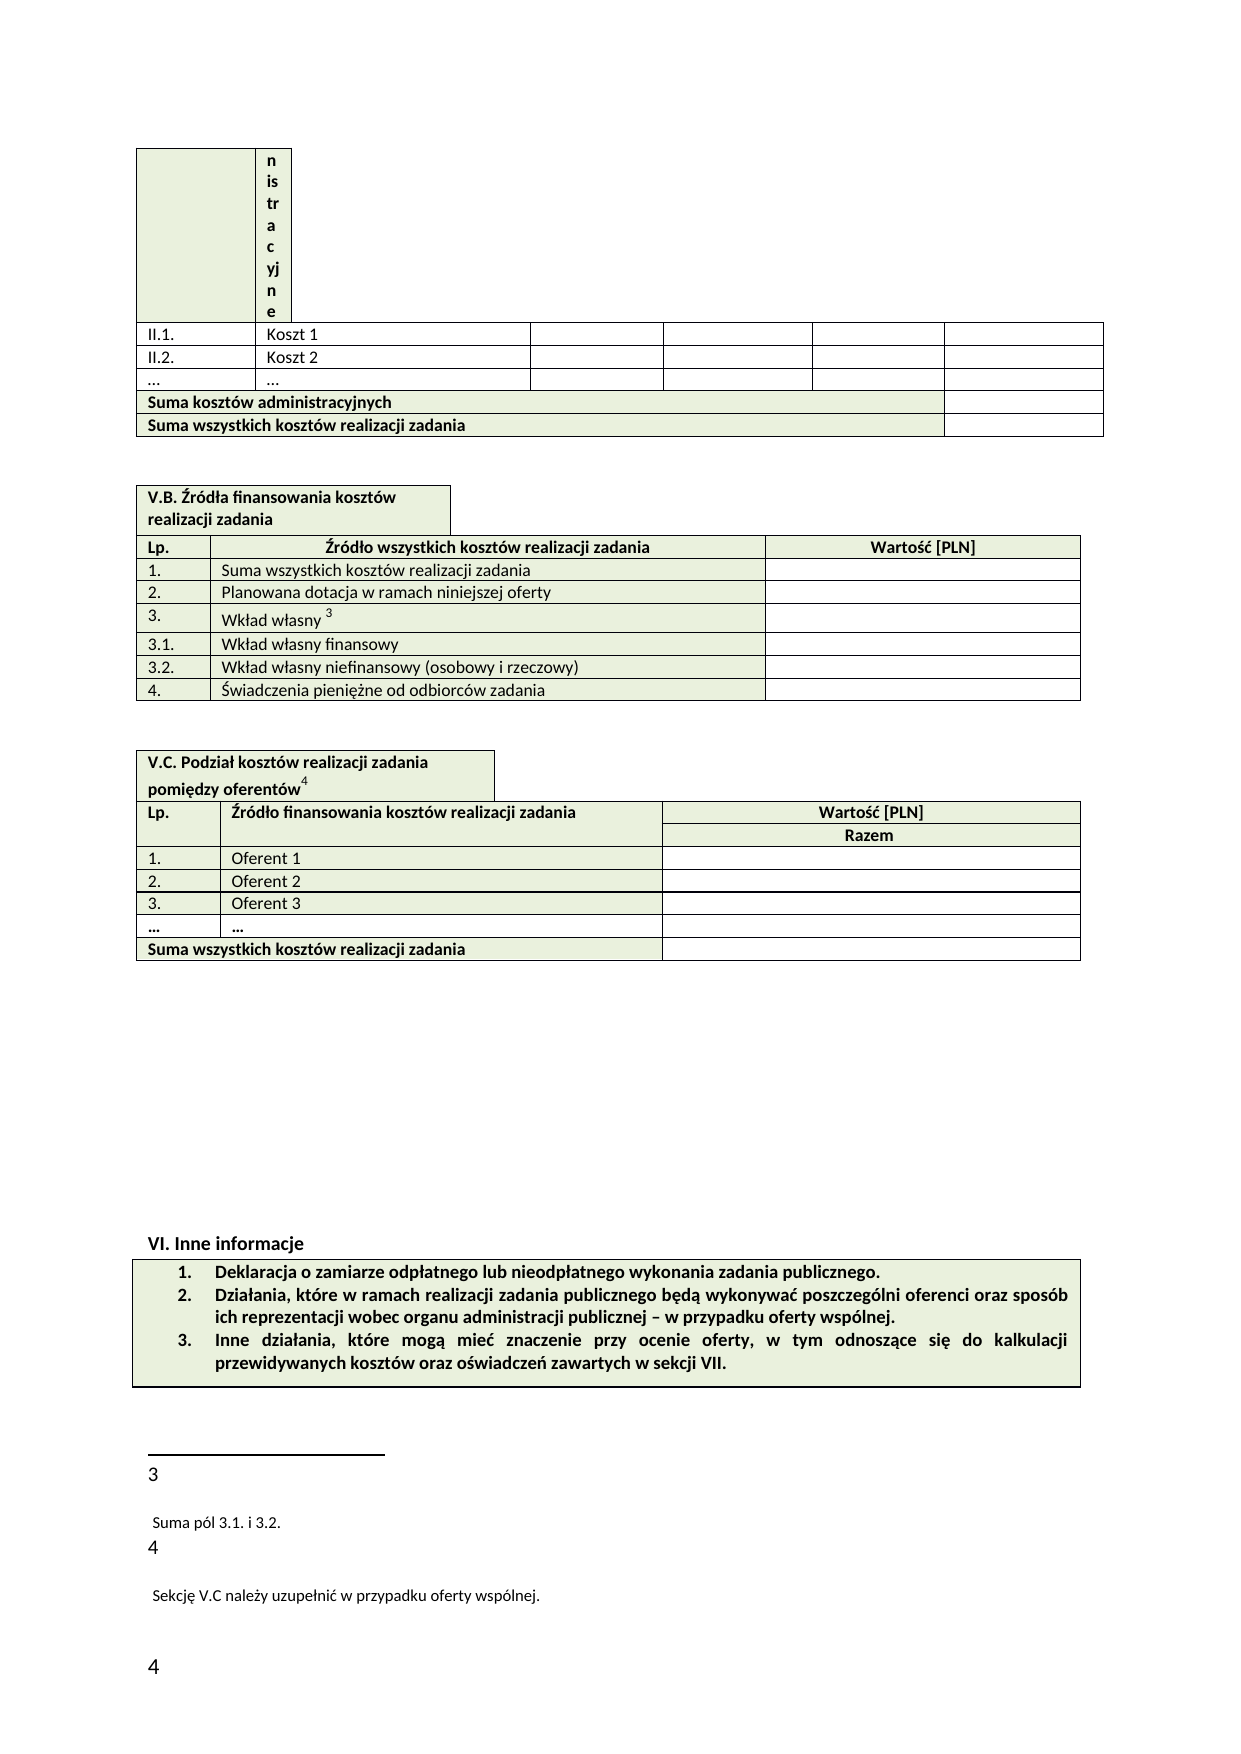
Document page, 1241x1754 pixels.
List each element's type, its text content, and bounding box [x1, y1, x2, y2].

table_cell Źródło wszystkich kosztów realizacji zadania [211, 536, 765, 558]
table_cell [813, 346, 944, 367]
table_cell 1. [137, 559, 210, 580]
table_cell [945, 369, 1103, 390]
table_cell [766, 679, 1080, 700]
table_cell [663, 938, 1080, 959]
table_cell 3. [137, 604, 210, 632]
table_cell [766, 656, 1080, 678]
table_header V.B. Źródła finansowania kosztów realizacji zadania [137, 486, 450, 535]
text VI. Inne informacje [148, 1231, 1093, 1255]
table_cell Wartość [PLN] [663, 802, 1080, 823]
table_cell [945, 346, 1103, 367]
table_cell [766, 581, 1080, 603]
table_cell 4. [137, 679, 210, 700]
table_cell Oferent 3 [221, 893, 662, 914]
table_cell … [137, 369, 255, 390]
table_cell 3.1. [137, 633, 210, 655]
table_cell [766, 633, 1080, 655]
table_cell Suma kosztów administracyjnych [137, 391, 944, 413]
table_cell [531, 346, 663, 367]
table_cell Planowana dotacja w ramach niniejszej oferty [211, 581, 765, 603]
table_cell 2. [137, 870, 220, 891]
table_cell Świadczenia pieniężne od odbiorców zadania [211, 679, 765, 700]
table_cell Oferent 1 [221, 847, 662, 869]
table_cell 1. [137, 847, 220, 869]
table_cell Lp. [137, 536, 210, 558]
table_cell Lp. [137, 802, 220, 846]
table_header V.C. Podział kosztów realizacji zadania pomiędzy oferentów [137, 751, 494, 801]
table_cell [945, 414, 1103, 436]
table_cell … [137, 915, 220, 937]
table_cell Wkład własny niefinansowy (osobowy i rzeczowy) [211, 656, 765, 678]
table_cell Koszt 1 [256, 323, 530, 345]
table_cell 2. [137, 581, 210, 603]
table_cell [945, 323, 1103, 345]
table_cell [766, 559, 1080, 580]
table_cell [663, 847, 1080, 869]
table_cell Suma wszystkich kosztów realizacji zadania [211, 559, 765, 580]
table_cell Razem [663, 824, 1080, 846]
table_cell [663, 915, 1080, 937]
table_cell nistracyjne [256, 149, 291, 322]
table_cell II.2. [137, 346, 255, 367]
table_cell [813, 323, 944, 345]
table_cell Wkład własny [211, 604, 765, 632]
table_cell Źródło finansowania kosztów realizacji zadania [221, 802, 662, 846]
table_cell Koszt 2 [256, 346, 530, 367]
table_cell [766, 604, 1080, 632]
table_cell [663, 893, 1080, 914]
table_cell II.1. [137, 323, 255, 345]
table_cell Suma wszystkich kosztów realizacji zadania [137, 414, 944, 436]
table_cell [945, 391, 1103, 413]
table_cell … [256, 369, 530, 390]
table_cell [531, 323, 663, 345]
table_cell Oferent 2 [221, 870, 662, 891]
table_cell 3.2. [137, 656, 210, 678]
table_cell Wkład własny finansowy [211, 633, 765, 655]
table_cell … [221, 915, 662, 937]
table_cell Suma wszystkich kosztów realizacji zadania [137, 938, 662, 959]
table_cell Wartość [PLN] [766, 536, 1080, 558]
table_cell [531, 369, 663, 390]
table_cell [813, 369, 944, 390]
table_cell [664, 323, 812, 345]
table_header Deklaracja o zamiarze odpłatnego lub nieodpłatnego wykonania zadania publicznego. Działania, które w ramach realizacji zadania publicznego będą wykonywać poszczególni oferenci oraz sposób ich reprezentacji wobec organu administracji publicznej – w przypadku oferty wspólnej. Inne działania, które mogą mieć znaczenie przy ocenie oferty, w tym odnoszące się do kalkulacji przewidywanych kosztów oraz oświadczeń zawartych w sekcji VII. [133, 1260, 1080, 1386]
table_cell [663, 870, 1080, 891]
table_cell [137, 149, 255, 322]
table_cell [664, 346, 812, 367]
table_cell [664, 369, 812, 390]
table_cell 3. [137, 893, 220, 914]
